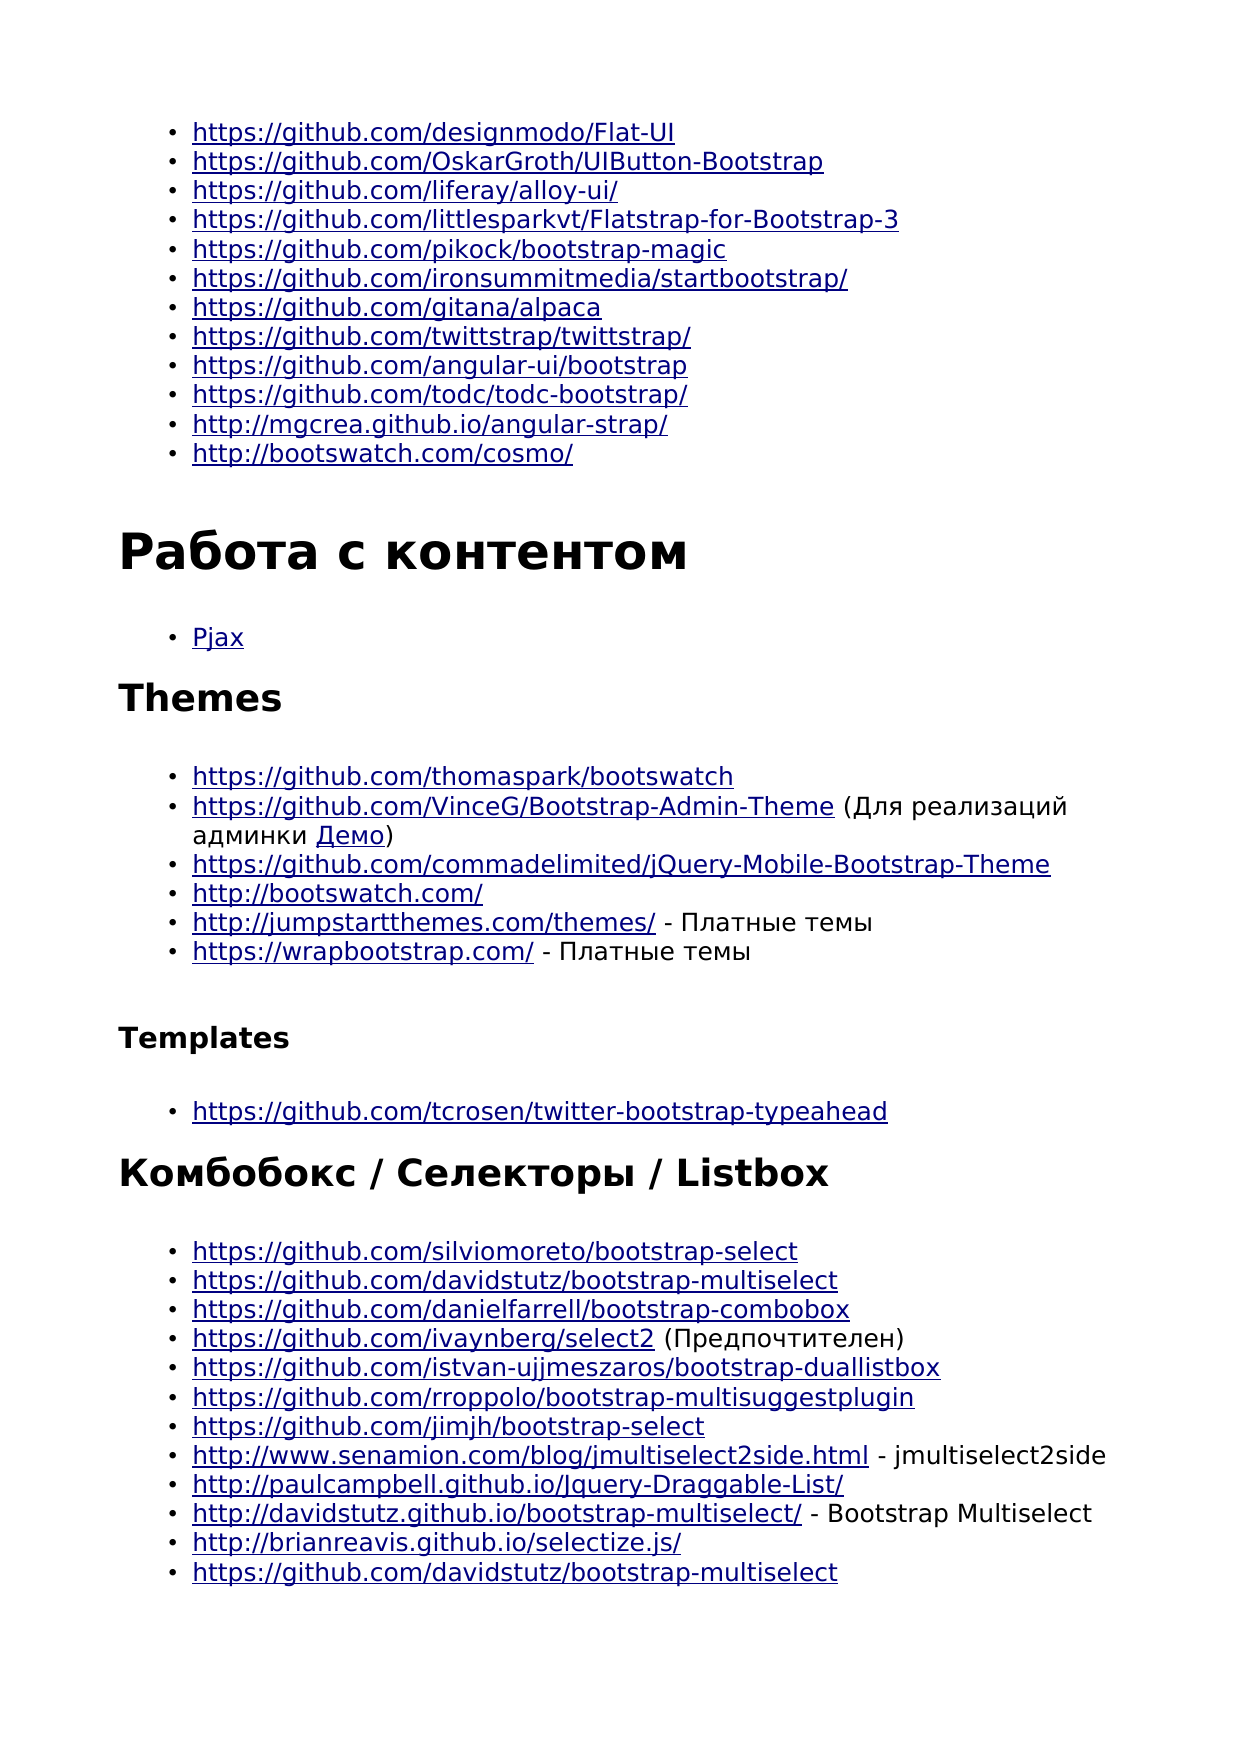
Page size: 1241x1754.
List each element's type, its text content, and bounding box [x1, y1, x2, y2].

list http://www.senamion.com/blog/jmultiselect2side.html - jmultiselect2side [177, 1441, 1122, 1470]
list http://davidstutz.github.io/bootstrap-multiselect/ - Bootstrap Multiselect [177, 1499, 1122, 1529]
list https://github.com/jimjh/bootstrap-select [177, 1412, 1122, 1441]
subtitle Templates [118, 1021, 1122, 1055]
list http://paulcampbell.github.io/Jquery-Draggable-List/ [177, 1470, 1122, 1499]
list Pjax [177, 623, 1122, 652]
list https://github.com/istvan-ujjmeszaros/bootstrap-duallistbox [177, 1354, 1122, 1383]
subtitle Комбобокс / Селекторы / Listbox [118, 1151, 1122, 1195]
subtitle Работа с контентом [118, 523, 1122, 581]
list https://github.com/designmodo/Flat-UI [177, 118, 1122, 147]
list https://github.com/ivaynberg/select2 (Предпочтителен) [177, 1324, 1122, 1354]
list https://github.com/commadelimited/jQuery-Mobile-Bootstrap-Theme [177, 850, 1122, 879]
list https://github.com/rroppolo/bootstrap-multisuggestplugin [177, 1383, 1122, 1412]
list http://bootswatch.com/cosmo/ [177, 439, 1122, 468]
list http://brianreavis.github.io/selectize.js/ [177, 1529, 1122, 1558]
list https://github.com/davidstutz/bootstrap-multiselect [177, 1266, 1122, 1295]
list https://github.com/danielfarrell/bootstrap-combobox [177, 1295, 1122, 1324]
list https://github.com/thomaspark/bootswatch [177, 763, 1122, 792]
list https://github.com/twittstrap/twittstrap/ [177, 322, 1122, 351]
list https://github.com/tcrosen/twitter-bootstrap-typeahead [177, 1097, 1122, 1126]
list http://jumpstartthemes.com/themes/ - Платные темы [177, 908, 1122, 938]
list https://github.com/angular-ui/bootstrap [177, 351, 1122, 381]
list https://github.com/davidstutz/bootstrap-multiselect [177, 1558, 1122, 1587]
list https://github.com/VinceG/Bootstrap-Admin-Theme (Для реализаций админки Демо) [177, 792, 1122, 850]
list https://github.com/todc/todc-bootstrap/ [177, 381, 1122, 410]
list http://bootswatch.com/ [177, 879, 1122, 908]
list https://github.com/silviomoreto/bootstrap-select [177, 1237, 1122, 1266]
list https://github.com/liferay/alloy-ui/ [177, 176, 1122, 206]
list https://github.com/gitana/alpaca [177, 293, 1122, 322]
list https://github.com/ironsummitmedia/startbootstrap/ [177, 264, 1122, 293]
list https://github.com/littlesparkvt/Flatstrap-for-Bootstrap-3 [177, 206, 1122, 235]
list https://github.com/OskarGroth/UIButton-Bootstrap [177, 147, 1122, 176]
list https://github.com/pikock/bootstrap-magic [177, 235, 1122, 264]
subtitle Themes [118, 677, 1122, 721]
list https://wrapbootstrap.com/ - Платные темы [177, 938, 1122, 967]
list http://mgcrea.github.io/angular-strap/ [177, 410, 1122, 439]
